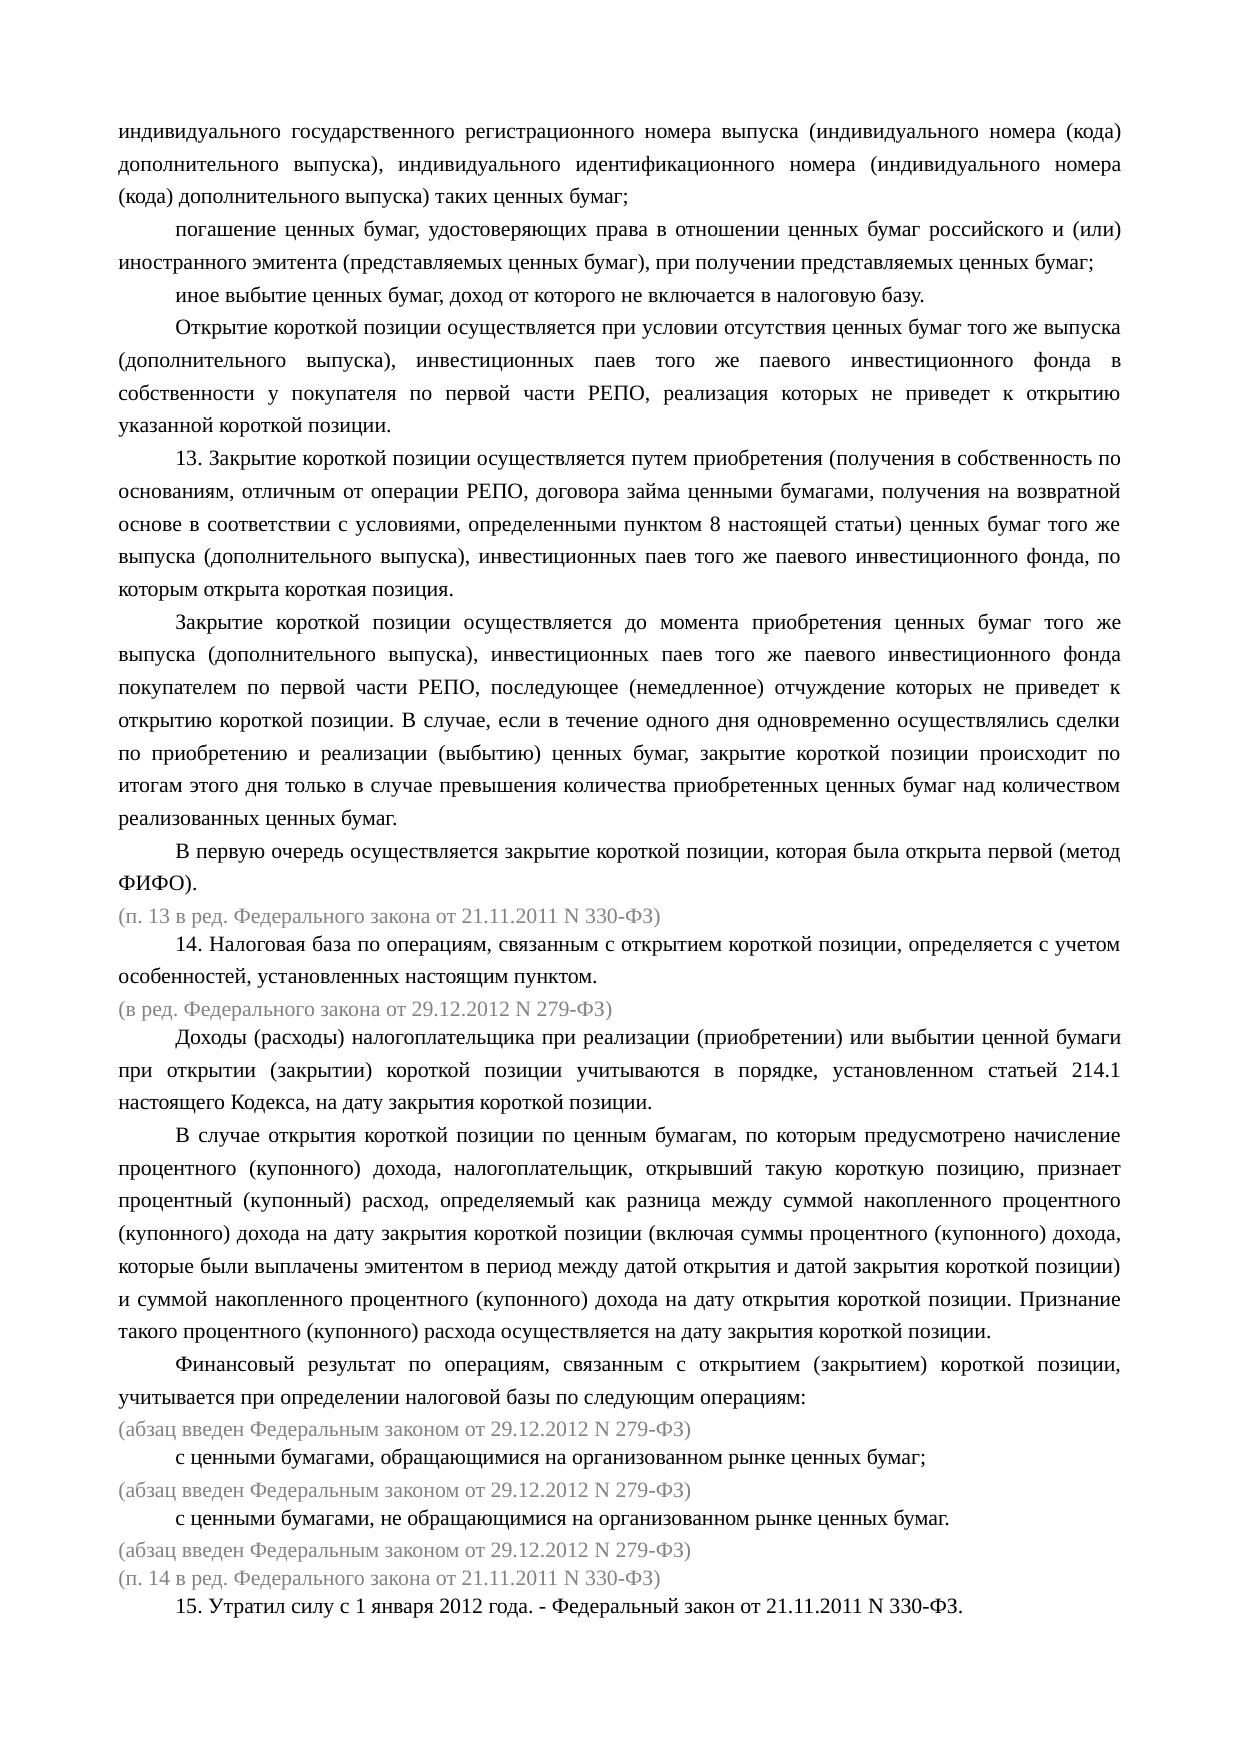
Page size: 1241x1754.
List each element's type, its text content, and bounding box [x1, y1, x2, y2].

text (в ред. Федерального закона от 29.12.2012 N 279-ФЗ) [118, 996, 1122, 1021]
text 13. Закрытие короткой позиции осуществляется путем приобретения (получения в собственность по основаниям, отличным от операции РЕПО, договора займа ценными бумагами, получения на возвратной основе в соответствии с условиями, определенными пунктом 8 настоящей статьи) ценных бумаг того же выпуска (дополнительного выпуска), инвестиционных паев того же паевого инвестиционного фонда, по которым открыта короткая позиция. [118, 445, 1122, 601]
text В случае открытия короткой позиции по ценным бумагам, по которым предусмотрено начисление процентного (купонного) дохода, налогоплательщик, открывший такую короткую позицию, признает процентный (купонный) расход, определяемый как разница между суммой накопленного процентного (купонного) дохода на дату закрытия короткой позиции (включая суммы процентного (купонного) дохода, которые были выплачены эмитентом в период между датой открытия и датой закрытия короткой позиции) и суммой накопленного процентного (купонного) дохода на дату открытия короткой позиции. Признание такого процентного (купонного) расхода осуществляется на дату закрытия короткой позиции. [118, 1122, 1122, 1343]
text 14. Налоговая база по операциям, связанным с открытием короткой позиции, определяется с учетом особенностей, установленных настоящим пунктом. [118, 931, 1122, 989]
text Финансовый результат по операциям, связанным с открытием (закрытием) короткой позиции, учитывается при определении налоговой базы по следующим операциям: [118, 1351, 1122, 1409]
text Закрытие короткой позиции осуществляется до момента приобретения ценных бумаг того же выпуска (дополнительного выпуска), инвестиционных паев того же паевого инвестиционного фонда покупателем по первой части РЕПО, последующее (немедленное) отчуждение которых не приведет к открытию короткой позиции. В случае, если в течение одного дня одновременно осуществлялись сделки по приобретению и реализации (выбытию) ценных бумаг, закрытие короткой позиции происходит по итогам этого дня только в случае превышения количества приобретенных ценных бумаг над количеством реализованных ценных бумаг. [118, 609, 1122, 830]
text (п. 14 в ред. Федерального закона от 21.11.2011 N 330-ФЗ) [118, 1565, 1122, 1590]
text Открытие короткой позиции осуществляется при условии отсутствия ценных бумаг того же выпуска (дополнительного выпуска), инвестиционных паев того же паевого инвестиционного фонда в собственности у покупателя по первой части РЕПО, реализация которых не приведет к открытию указанной короткой позиции. [118, 314, 1122, 438]
text иное выбытие ценных бумаг, доход от которого не включается в налоговую базу. [118, 282, 1122, 307]
text В первую очередь осуществляется закрытие короткой позиции, которая была открыта первой (метод ФИФО). [118, 838, 1122, 896]
text (абзац введен Федеральным законом от 29.12.2012 N 279-ФЗ) [118, 1416, 1122, 1442]
text с ценными бумагами, не обращающимися на организованном рынке ценных бумаг. [118, 1504, 1122, 1530]
text Доходы (расходы) налогоплательщика при реализации (приобретении) или выбытии ценной бумаги при открытии (закрытии) короткой позиции учитываются в порядке, установленном статьей 214.1 настоящего Кодекса, на дату закрытия короткой позиции. [118, 1024, 1122, 1114]
text 15. Утратил силу с 1 января 2012 года. - Федеральный закон от 21.11.2011 N 330-ФЗ. [118, 1593, 1122, 1618]
text индивидуального государственного регистрационного номера выпуска (индивидуального номера (кода) дополнительного выпуска), индивидуального идентификационного номера (индивидуального номера (кода) дополнительного выпуска) таких ценных бумаг; [118, 118, 1122, 209]
text (абзац введен Федеральным законом от 29.12.2012 N 279-ФЗ) [118, 1477, 1122, 1502]
text (абзац введен Федеральным законом от 29.12.2012 N 279-ФЗ) [118, 1537, 1122, 1562]
text погашение ценных бумаг, удостоверяющих права в отношении ценных бумаг российского и (или) иностранного эмитента (представляемых ценных бумаг), при получении представляемых ценных бумаг; [118, 216, 1122, 274]
text с ценными бумагами, обращающимися на организованном рынке ценных бумаг; [118, 1444, 1122, 1469]
text (п. 13 в ред. Федерального закона от 21.11.2011 N 330-ФЗ) [118, 903, 1122, 928]
